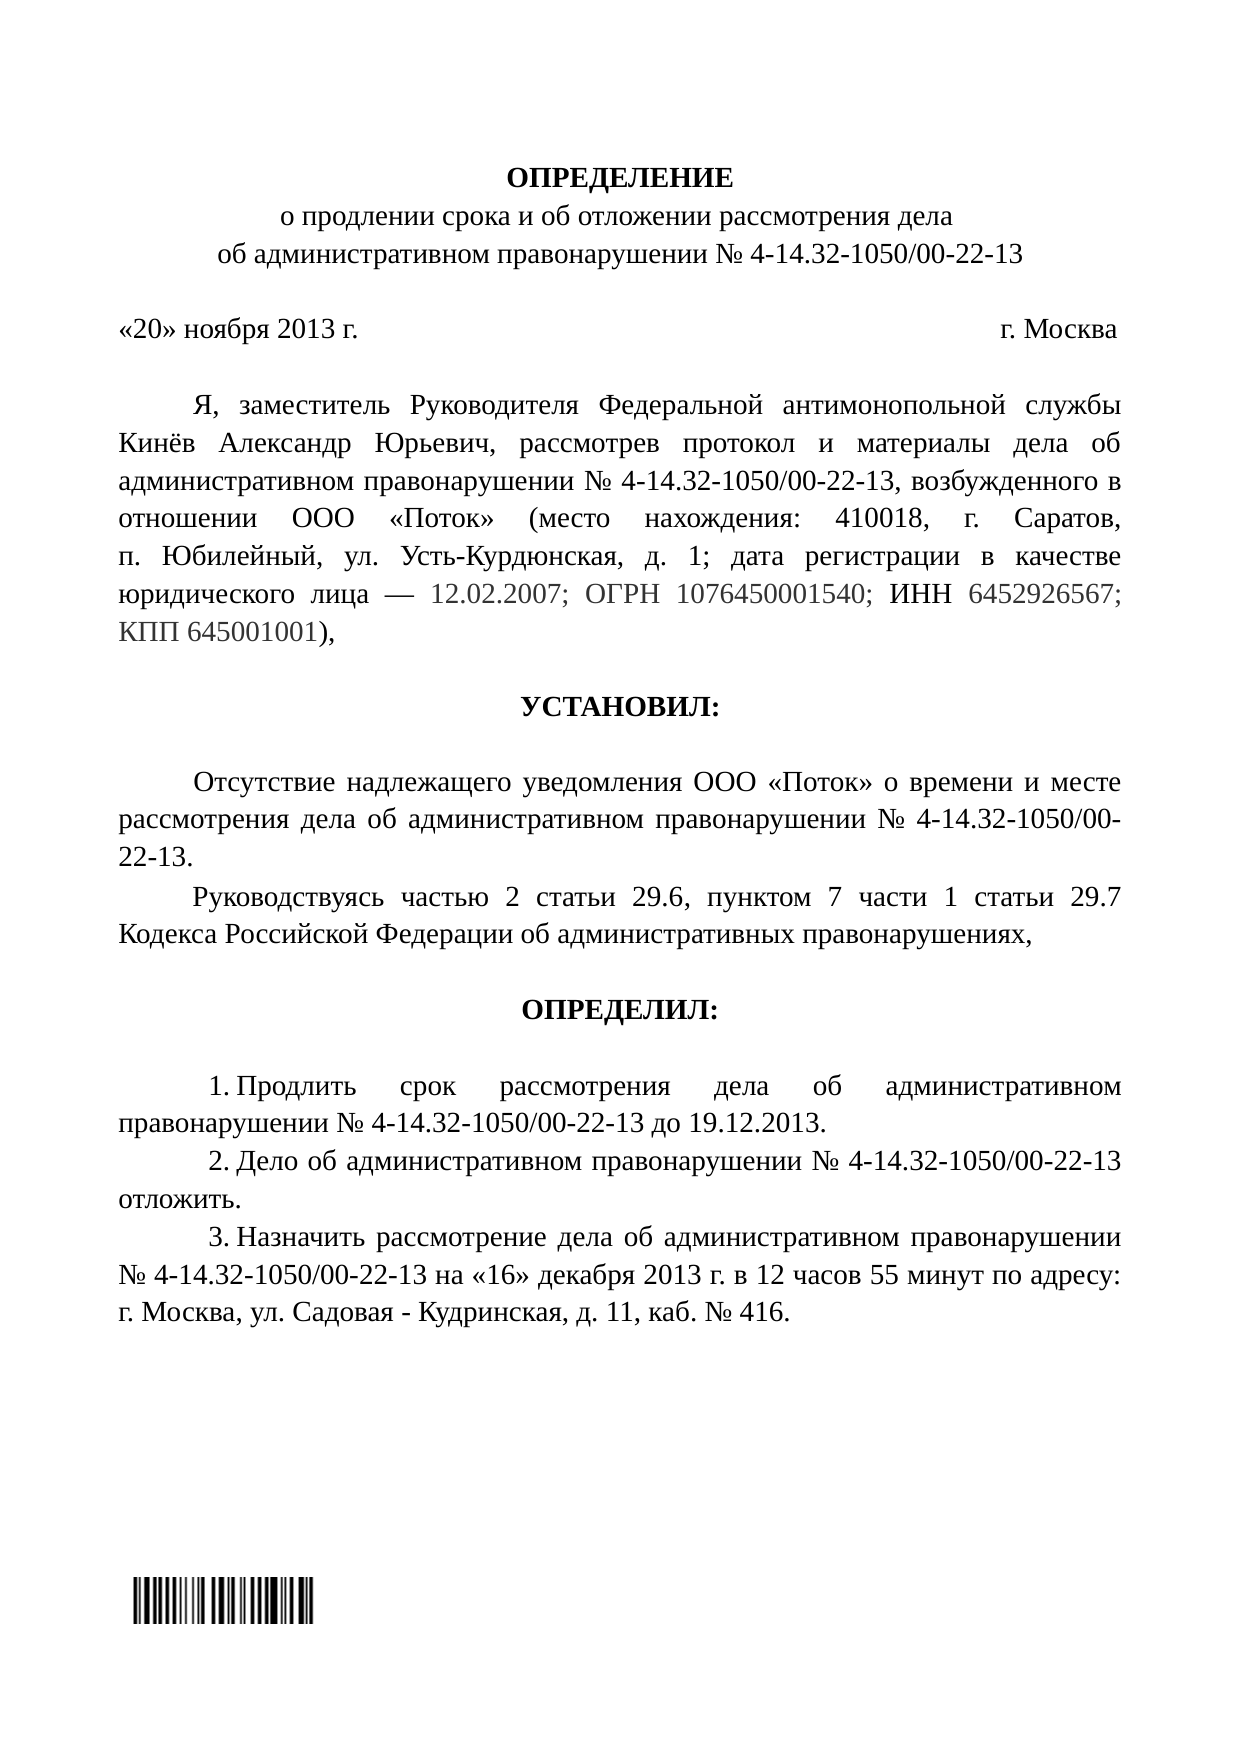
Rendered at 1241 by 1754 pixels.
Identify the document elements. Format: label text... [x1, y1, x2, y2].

list Дело об административном правонарушении № 4-14.32-1050/00-22-13 отложить. [118, 1139, 1122, 1215]
text Руководствуясь частью 2 статьи 29.6, пунктом 7 части 1 статьи 29.7 Кодекса Российской Федерации об административных правонарушениях, [118, 874, 1122, 950]
text УСТАНОВИЛ: [118, 685, 1122, 723]
text 1. Продлить срок рассмотрения дела об административном правонарушении № 4-14.32-1050/00-22-13 до 19.12.2013. [118, 1063, 1122, 1139]
text «20» ноября 2013 г. г. Москва [118, 307, 1122, 345]
text ОПРЕДЕЛИЛ: [118, 988, 1122, 1026]
text Отсутствие надлежащего уведомления ООО «Поток» о времени и месте рассмотрения дела об административном правонарушении № 4-14.32-1050/00-22-13. [118, 761, 1122, 874]
picture [118, 1577, 331, 1624]
text об административном правонарушении № 4-14.32-1050/00-22-13 [118, 232, 1122, 269]
text Я, заместитель Руководителя Федеральной антимонопольной службы Кинёв Александр Юрьевич, рассмотрев протокол и материалы дела об административном правонарушении № 4-14.32-1050/00-22-13, возбужденного в отношении ООО «Поток» (место нахождения: 410018, г. Саратов, п. Юбилейный, ул. Усть-Курдюнская, д. 1; дата регистрации в качестве юридического лица — 12.02.2007; ОГРН 1076450001540; ИНН 6452926567; КПП 645001001), [118, 383, 1122, 647]
subtitle ОПРЕДЕЛЕНИЕ [118, 156, 1122, 194]
list Назначить рассмотрение дела об административном правонарушении № 4-14.32-1050/00-22-13 на «16» декабря 2013 г. в 12 часов 55 минут по адресу: г. Москва, ул. Садовая - Кудринская, д. 11, каб. № 416. [118, 1215, 1122, 1328]
text о продлении срока и об отложении рассмотрения дела [118, 194, 1122, 232]
